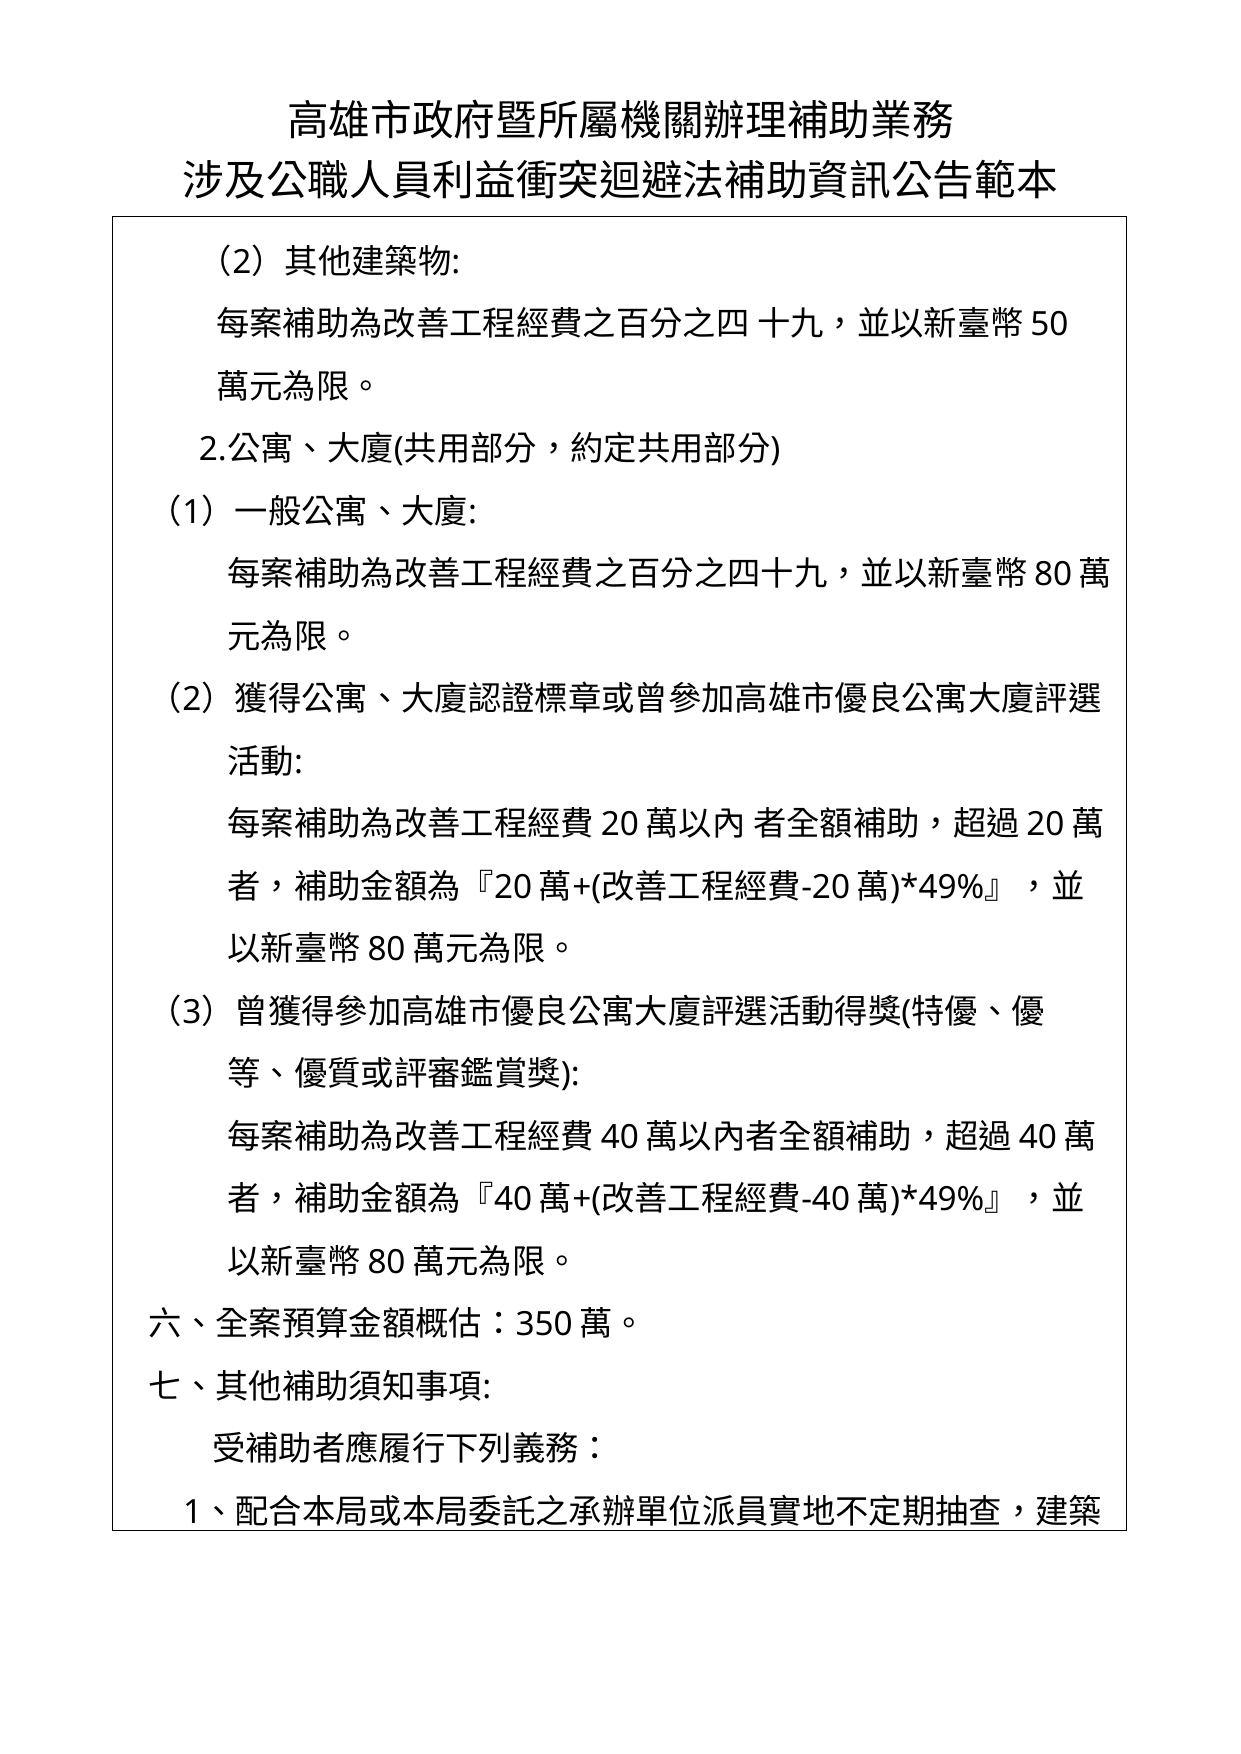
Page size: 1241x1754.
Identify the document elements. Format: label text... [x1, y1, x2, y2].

table_header 主旨：工務局一百十三年度推動建築物立體綠化及綠屋頂補助計畫。 補助法令依據：113年度高雄市建築物立體綠化補助實施計畫。 公告事項： 一、受理申請期間：113年3月25日起至113年5月31日止。 二、補助項目：建築物立體綠化及綠屋頂管理維護及修繕。 三、資格條件： （一）一般建築物申請補助案 1、申請人資格： （1）設籍於本市之市民，或設立登記或立案於本市之法人團 體或非法人團體。 （2）申請人應為建築物所有權人或使用人（使用人應取得建 築物所有權人同意書）。但公寓大廈共用部分之申請須 由管理負責人或管理委員會提出申請。 2、申請補助之建築物要件： （1）本市轄區都市計畫範圍內申請時已領有使用執照滿 5 年之建築物或其他未領得使用執照之合法建築物。 （2）申請補助之建築物綠化設施範圍須未申請本局 112 年 立體綠化及綠屋頂補助，惟以下情況者，不受本款限 制。 1.申請補助綠化樓層位置不同者。 2.單獨申請智慧澆灌、淨零碳排或氣候防洪設施者。 （二）公有建築物申請補助案 1、申請人資格： 本市轄區里活動中心、區公所或其他公有建築物，並由管理機關構提出申請。 2、申請條件： （1）本市轄區都市計畫範圍內領有使用執照之建築物。 （2）申請補助之建築物綠化設施範圍未申請本局 112 年立體綠化及綠屋頂補助，惟以下情況者，不受本款限制。 1.申請補助綠化樓層位置不同者。 2.單獨申請智慧澆灌、淨零碳排或氣候防洪設施者。 （3）申請綠化設施範圍，須達 50 平方公尺以上，且須 有申請面積之 1/3 以上為可食性或生態多樣性教育 指標植栽，二者擇一或併存。 （三）公有建築物或補助 120 平方公尺以上非公寓大廈一般 建築物之立體綠化及綠屋頂管理維護及修繕申請補助 案 （1）申請人資格： 里活動中心、區公所或其他公有建築物管理機關、補助 120平方公尺以上一般建築物所有人或管理者。 （2）申請條件： 經本局指定或曾與本局合作設置屋頂綠化之公有建築物，其屋頂綠化設施所需之管理維護及修繕費用。 (四)公寓大廈立體綠化及綠屋頂管理維護及修繕申請補助案 申請補助之公寓大廈要件: 申請時已領有使用執照滿5年之公寓大廈並成立管 委會或推選管理負責人，得由管理負責人或管理委 員會提出申請。 曾獲得參加高雄市優良公寓大廈評選活動得獎 (特 優、優等、優質或評審鑑賞獎)或於112年度參加本 局辦理相關講座活動地點。 四、審查方式：召開技術審查會議審查。 五、補助金額上限： 市民、法人、團 體 住宅: 每案補助為改善工程經費之百分之四 十九，並以新臺幣 10 萬元為限。 其他建築物: 每案補助為改善工程經費之百分之四 十九，並以新臺幣50 萬元為限。 公寓、大廈(共用部分，約定共用部分) 一般公寓、大廈: 每案補助為改善工程經費之百分之四十九，並以新臺幣80萬元為限。 獲得公寓、大廈認證標章或曾參加高雄市優良公寓大廈評選活動: 每案補助為改善工程經費20萬以內 者全額補助，超過20萬者，補助金額為『20萬+(改善工程經費-20萬)*49%』，並以新臺幣80萬元為限。 曾獲得參加高雄市優良公寓大廈評選活動得獎(特優、優 等、優質或評審鑑賞獎): 每案補助為改善工程經費40萬以內者全額補助，超過40萬者，補助金額為『40萬+(改善工程經費-40萬)*49%』，並以新臺幣80萬元為限。 六、全案預算金額概估：350萬。 七、其他補助須知事項: 受補助者應履行下列義務： 配合本局或本局委託之承辦單位派員實地不定期抽查，建築 物立體綠化及綠屋頂設置、利用情形及現場資料之收集。 執行設置完成後本局核准補助款之日起二年內配合本局辦理 之示範展示活動，並同意授權將受補助建築物立體綠化及綠 屋頂之設計、圖像、模型運用於各式各類宣導及展覽場合， 以達推廣宣導屋頂綠化之目的。 受補助者於結案完工備查日期起二年內出售者，應於買賣契約註明買受人履行本計畫所有義務。 應維持建築物立體綠化及綠屋頂設置之植栽生長，並善盡維護管理責任。 里活動中心、區公所或其他公有建築物管理機關於補助後至少辦理一場觀摩活動，並將活動照片送達本局。 提醒事項： 申請人／申請單位如為公職人員利益衝突迴避法第2條及第3條所稱公職人員或其關係人者，應主動於申請文件填具「公職人員及關係人身分關係揭露表【A.事前揭露】」，如未主動表明身分關係者，主管機關依同法第18條第3項規定，可處新台幣5萬元以上50萬元以下罰鍰，並得按次處罰。 [113, 217, 1126, 1529]
